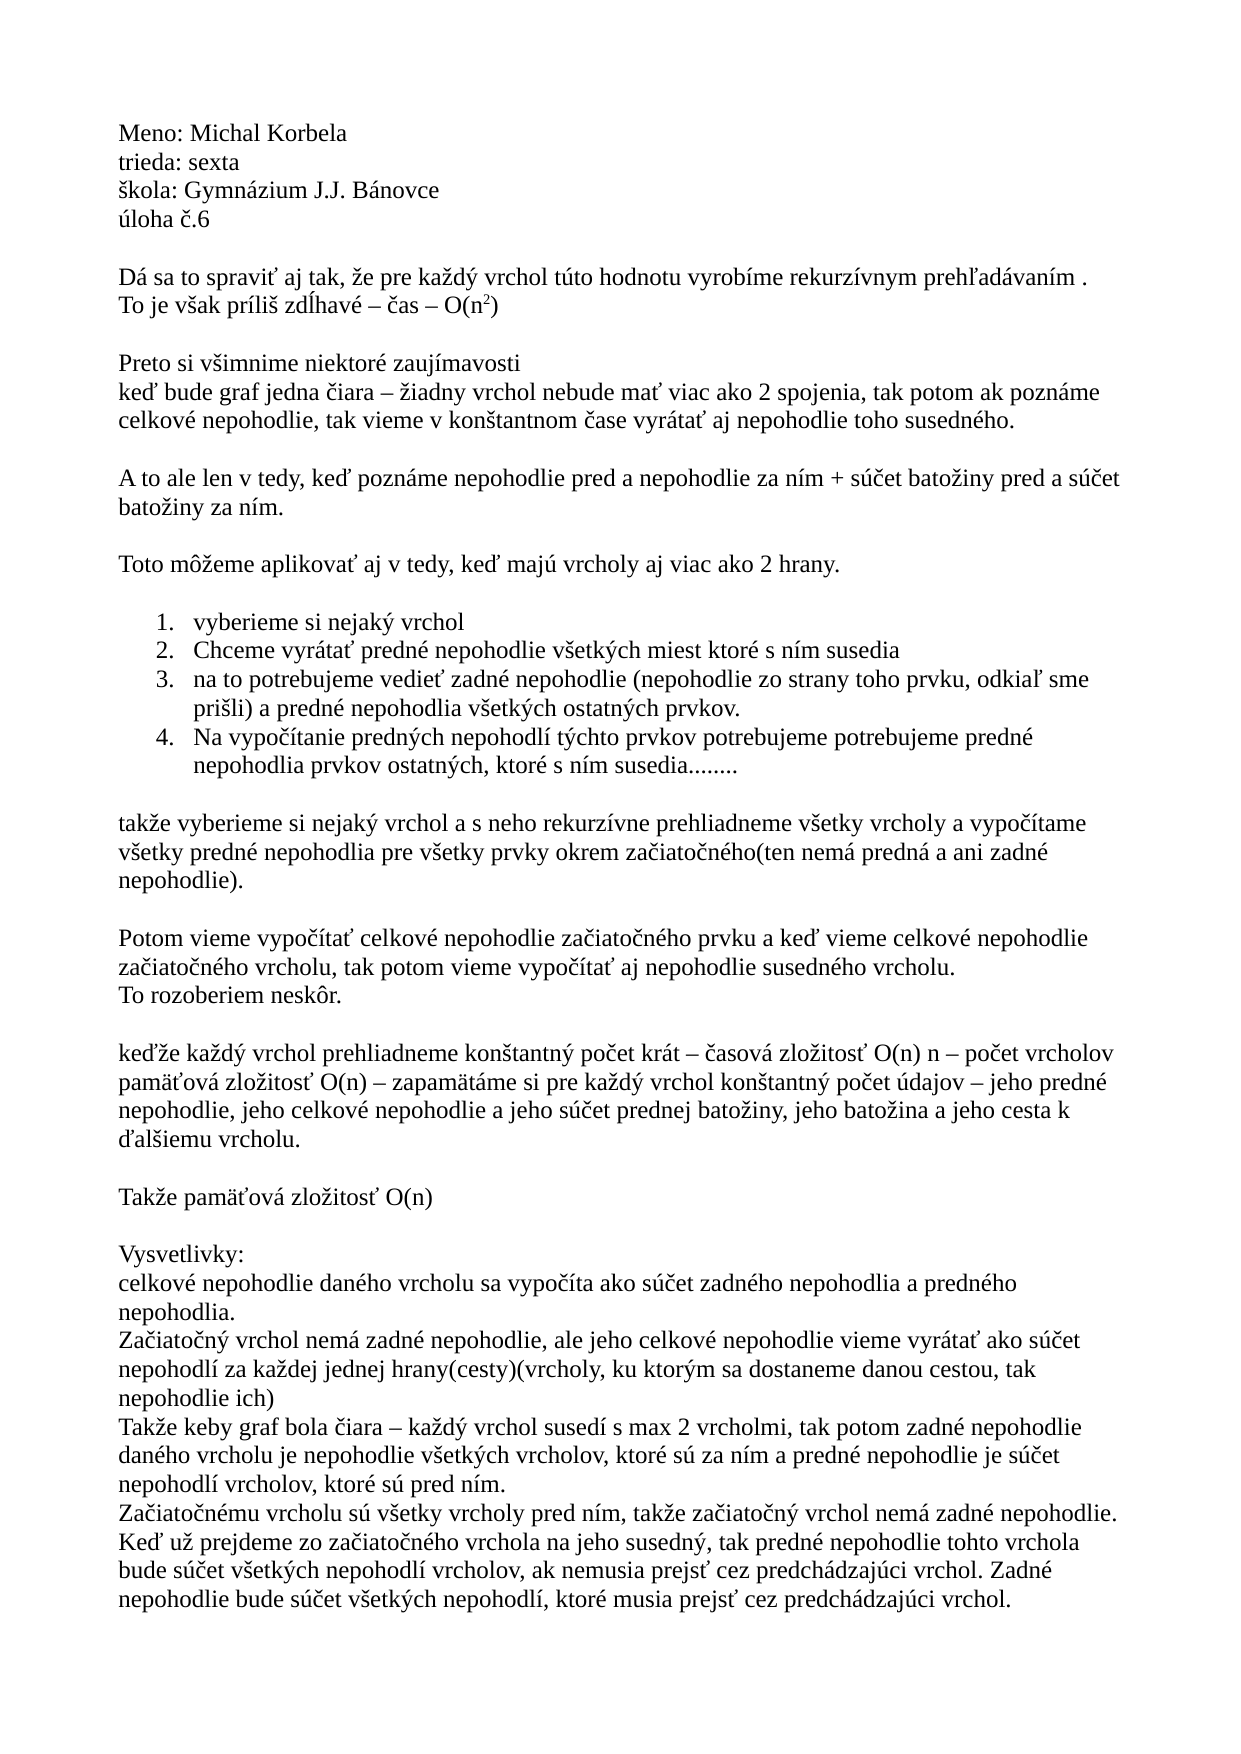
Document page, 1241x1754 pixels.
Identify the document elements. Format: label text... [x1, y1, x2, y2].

text pamäťová zložitosť O(n) – zapamätáme si pre každý vrchol konštantný počet údajov – jeho predné nepohodlie, jeho celkové nepohodlie a jeho súčet prednej batožiny, jeho batožina a jeho cesta k ďalšiemu vrcholu. [118, 1067, 1122, 1153]
text Toto môžeme aplikovať aj v tedy, keď majú vrcholy aj viac ako 2 hrany. [118, 549, 1122, 578]
text Takže keby graf bola čiara – každý vrchol susedí s max 2 vrcholmi, tak potom zadné nepohodlie daného vrcholu je nepohodlie všetkých vrcholov, ktoré sú za ním a predné nepohodlie je súčet nepohodlí vrcholov, ktoré sú pred ním. [118, 1412, 1122, 1498]
text úloha č.6 [118, 204, 1122, 233]
text Takže pamäťová zložitosť O(n) [118, 1182, 1122, 1211]
list Na vypočítanie predných nepohodlí týchto prvkov potrebujeme potrebujeme predné nepohodlia prvkov ostatných, ktoré s ním susedia........ [156, 722, 1122, 779]
text To je však príliš zdĺhavé – čas – O(n2) [118, 291, 1122, 319]
text Vysvetlivky: [118, 1239, 1122, 1268]
text celkové nepohodlie daného vrcholu sa vypočíta ako súčet zadného nepohodlia a predného nepohodlia. [118, 1268, 1122, 1326]
list na to potrebujeme vedieť zadné nepohodlie (nepohodlie zo strany toho prvku, odkiaľ sme prišli) a predné nepohodlia všetkých ostatných prvkov. [156, 664, 1122, 722]
text keďže každý vrchol prehliadneme konštantný počet krát – časová zložitosť O(n) n – počet vrcholov [118, 1038, 1122, 1067]
list vyberieme si nejaký vrchol [156, 607, 1122, 636]
text Preto si všimnime niektoré zaujímavosti [118, 348, 1122, 377]
text trieda: sexta [118, 147, 1122, 176]
text Keď už prejdeme zo začiatočného vrchola na jeho susedný, tak predné nepohodlie tohto vrchola bude súčet všetkých nepohodlí vrcholov, ak nemusia prejsť cez predchádzajúci vrchol. Zadné nepohodlie bude súčet všetkých nepohodlí, ktoré musia prejsť cez predchádzajúci vrchol. [118, 1527, 1122, 1613]
text A to ale len v tedy, keď poznáme nepohodlie pred a nepohodlie za ním + súčet batožiny pred a súčet batožiny za ním. [118, 463, 1122, 521]
text Začiatočný vrchol nemá zadné nepohodlie, ale jeho celkové nepohodlie vieme vyrátať ako súčet nepohodlí za každej jednej hrany(cesty)(vrcholy, ku ktorým sa dostaneme danou cestou, tak nepohodlie ich) [118, 1326, 1122, 1412]
text takže vyberieme si nejaký vrchol a s neho rekurzívne prehliadneme všetky vrcholy a vypočítame všetky predné nepohodlia pre všetky prvky okrem začiatočného(ten nemá predná a ani zadné nepohodlie). [118, 808, 1122, 894]
text škola: Gymnázium J.J. Bánovce [118, 176, 1122, 204]
text Začiatočnému vrcholu sú všetky vrcholy pred ním, takže začiatočný vrchol nemá zadné nepohodlie. [118, 1498, 1122, 1527]
text keď bude graf jedna čiara – žiadny vrchol nebude mať viac ako 2 spojenia, tak potom ak poznáme celkové nepohodlie, tak vieme v konštantnom čase vyrátať aj nepohodlie toho susedného. [118, 377, 1122, 434]
text Dá sa to spraviť aj tak, že pre každý vrchol túto hodnotu vyrobíme rekurzívnym prehľadávaním . [118, 262, 1122, 291]
text Meno: Michal Korbela [118, 118, 1122, 147]
list Chceme vyrátať predné nepohodlie všetkých miest ktoré s ním susedia [156, 636, 1122, 664]
text Potom vieme vypočítať celkové nepohodlie začiatočného prvku a keď vieme celkové nepohodlie začiatočného vrcholu, tak potom vieme vypočítať aj nepohodlie susedného vrcholu. [118, 923, 1122, 981]
text To rozoberiem neskôr. [118, 981, 1122, 1009]
